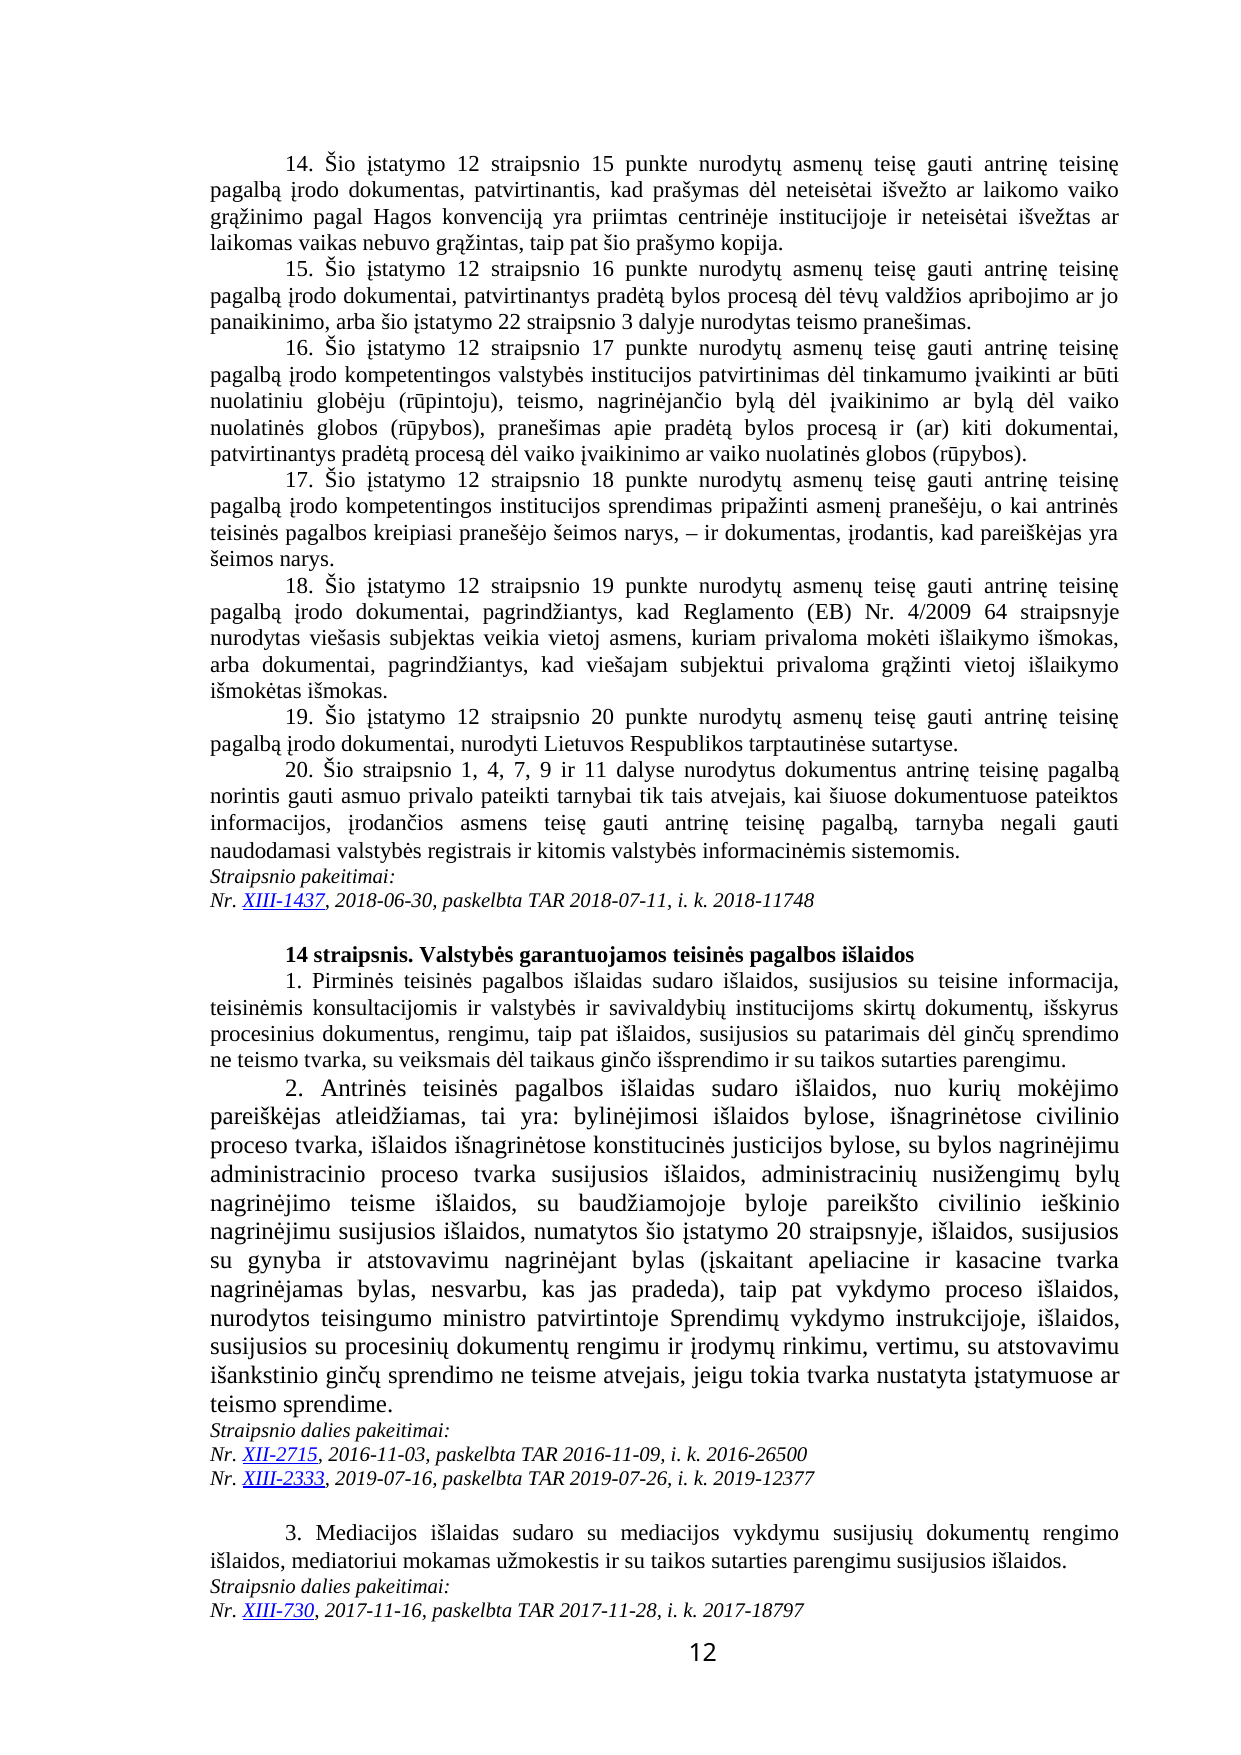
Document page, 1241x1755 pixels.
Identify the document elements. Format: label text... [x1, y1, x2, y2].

text 18. Šio įstatymo 12 straipsnio 19 punkte nurodytų asmenų teisę gauti antrinę teisinę pagalbą įrodo dokumentai, pagrindžiantys, kad Reglamento (EB) Nr. 4/2009 64 straipsnyje nurodytas viešasis subjektas veikia vietoj asmens, kuriam privaloma mokėti išlaikymo išmokas, arba dokumentai, pagrindžiantys, kad viešajam subjektui privaloma grąžinti vietoj išlaikymo išmokėtas išmokas. [210, 572, 1120, 703]
text 17. Šio įstatymo 12 straipsnio 18 punkte nurodytų asmenų teisę gauti antrinę teisinę pagalbą įrodo kompetentingos institucijos sprendimas pripažinti asmenį pranešėju, o kai antrinės teisinės pagalbos kreipiasi pranešėjo šeimos narys, – ir dokumentas, įrodantis, kad pareiškėjas yra šeimos narys. [210, 466, 1120, 572]
text 14. Šio įstatymo 12 straipsnio 15 punkte nurodytų asmenų teisę gauti antrinę teisinę pagalbą įrodo dokumentas, patvirtinantis, kad prašymas dėl neteisėtai išvežto ar laikomo vaiko grąžinimo pagal Hagos konvenciją yra priimtas centrinėje institucijoje ir neteisėtai išvežtas ar laikomas vaikas nebuvo grąžintas, taip pat šio prašymo kopija. [210, 150, 1120, 255]
text Nr. XIII-1437, 2018-06-30, paskelbta TAR 2018-07-11, i. k. 2018-11748 [210, 888, 1120, 912]
text 3. Mediacijos išlaidas sudaro su mediacijos vykdymu susijusių dokumentų rengimo išlaidos, mediatoriui mokamas užmokestis ir su taikos sutarties parengimu susijusios išlaidos. [210, 1518, 1120, 1574]
text Nr. XII-2715, 2016-11-03, paskelbta TAR 2016-11-09, i. k. 2016-26500 [210, 1442, 1120, 1466]
text Nr. XIII-730, 2017-11-16, paskelbta TAR 2017-11-28, i. k. 2017-18797 [210, 1598, 1120, 1622]
text Nr. XIII-2333, 2019-07-16, paskelbta TAR 2019-07-26, i. k. 2019-12377 [210, 1466, 1120, 1490]
text 2. Antrinės teisinės pagalbos išlaidas sudaro išlaidos, nuo kurių mokėjimo pareiškėjas atleidžiamas, tai yra: bylinėjimosi išlaidos bylose, išnagrinėtose civilinio proceso tvarka, išlaidos išnagrinėtose konstitucinės justicijos bylose, su bylos nagrinėjimu administracinio proceso tvarka susijusios išlaidos, administracinių nusižengimų bylų nagrinėjimo teisme išlaidos, su baudžiamojoje byloje pareikšto civilinio ieškinio nagrinėjimu susijusios išlaidos, numatytos šio įstatymo 20 straipsnyje, išlaidos, susijusios su gynyba ir atstovavimu nagrinėjant bylas (įskaitant apeliacine ir kasacine tvarka nagrinėjamas bylas, nesvarbu, kas jas pradeda), taip pat vykdymo proceso išlaidos, nurodytos teisingumo ministro patvirtintoje Sprendimų vykdymo instrukcijoje, išlaidos, susijusios su procesinių dokumentų rengimu ir įrodymų rinkimu, vertimu, su atstovavimu išankstinio ginčų sprendimo ne teisme atvejais, jeigu tokia tvarka nustatyta įstatymuose ar teismo sprendime. [210, 1073, 1120, 1418]
text Straipsnio dalies pakeitimai: [210, 1418, 1120, 1442]
text 14 straipsnis. Valstybės garantuojamos teisinės pagalbos išlaidos [210, 941, 1120, 967]
text 20. Šio straipsnio 1, 4, 7, 9 ir 11 dalyse nurodytus dokumentus antrinę teisinę pagalbą norintis gauti asmuo privalo pateikti tarnybai tik tais atvejais, kai šiuose dokumentuose pateiktos informacijos, įrodančios asmens teisę gauti antrinę teisinę pagalbą, tarnyba negali gauti naudodamasi valstybės registrais ir kitomis valstybės informacinėmis sistemomis. [210, 756, 1120, 864]
text 15. Šio įstatymo 12 straipsnio 16 punkte nurodytų asmenų teisę gauti antrinę teisinę pagalbą įrodo dokumentai, patvirtinantys pradėtą bylos procesą dėl tėvų valdžios apribojimo ar jo panaikinimo, arba šio įstatymo 22 straipsnio 3 dalyje nurodytas teismo pranešimas. [210, 255, 1120, 334]
text 19. Šio įstatymo 12 straipsnio 20 punkte nurodytų asmenų teisę gauti antrinę teisinę pagalbą įrodo dokumentai, nurodyti Lietuvos Respublikos tarptautinėse sutartyse. [210, 703, 1120, 756]
text 1. Pirminės teisinės pagalbos išlaidas sudaro išlaidos, susijusios su teisine informacija, teisinėmis konsultacijomis ir valstybės ir savivaldybių institucijoms skirtų dokumentų, išskyrus procesinius dokumentus, rengimu, taip pat išlaidos, susijusios su patarimais dėl ginčų sprendimo ne teismo tvarka, su veiksmais dėl taikaus ginčo išsprendimo ir su taikos sutarties parengimu. [210, 967, 1120, 1073]
text Straipsnio dalies pakeitimai: [210, 1574, 1120, 1598]
text 16. Šio įstatymo 12 straipsnio 17 punkte nurodytų asmenų teisę gauti antrinę teisinę pagalbą įrodo kompetentingos valstybės institucijos patvirtinimas dėl tinkamumo įvaikinti ar būti nuolatiniu globėju (rūpintoju), teismo, nagrinėjančio bylą dėl įvaikinimo ar bylą dėl vaiko nuolatinės globos (rūpybos), pranešimas apie pradėtą bylos procesą ir (ar) kiti dokumentai, patvirtinantys pradėtą procesą dėl vaiko įvaikinimo ar vaiko nuolatinės globos (rūpybos). [210, 334, 1120, 466]
text Straipsnio pakeitimai: [210, 864, 1120, 888]
